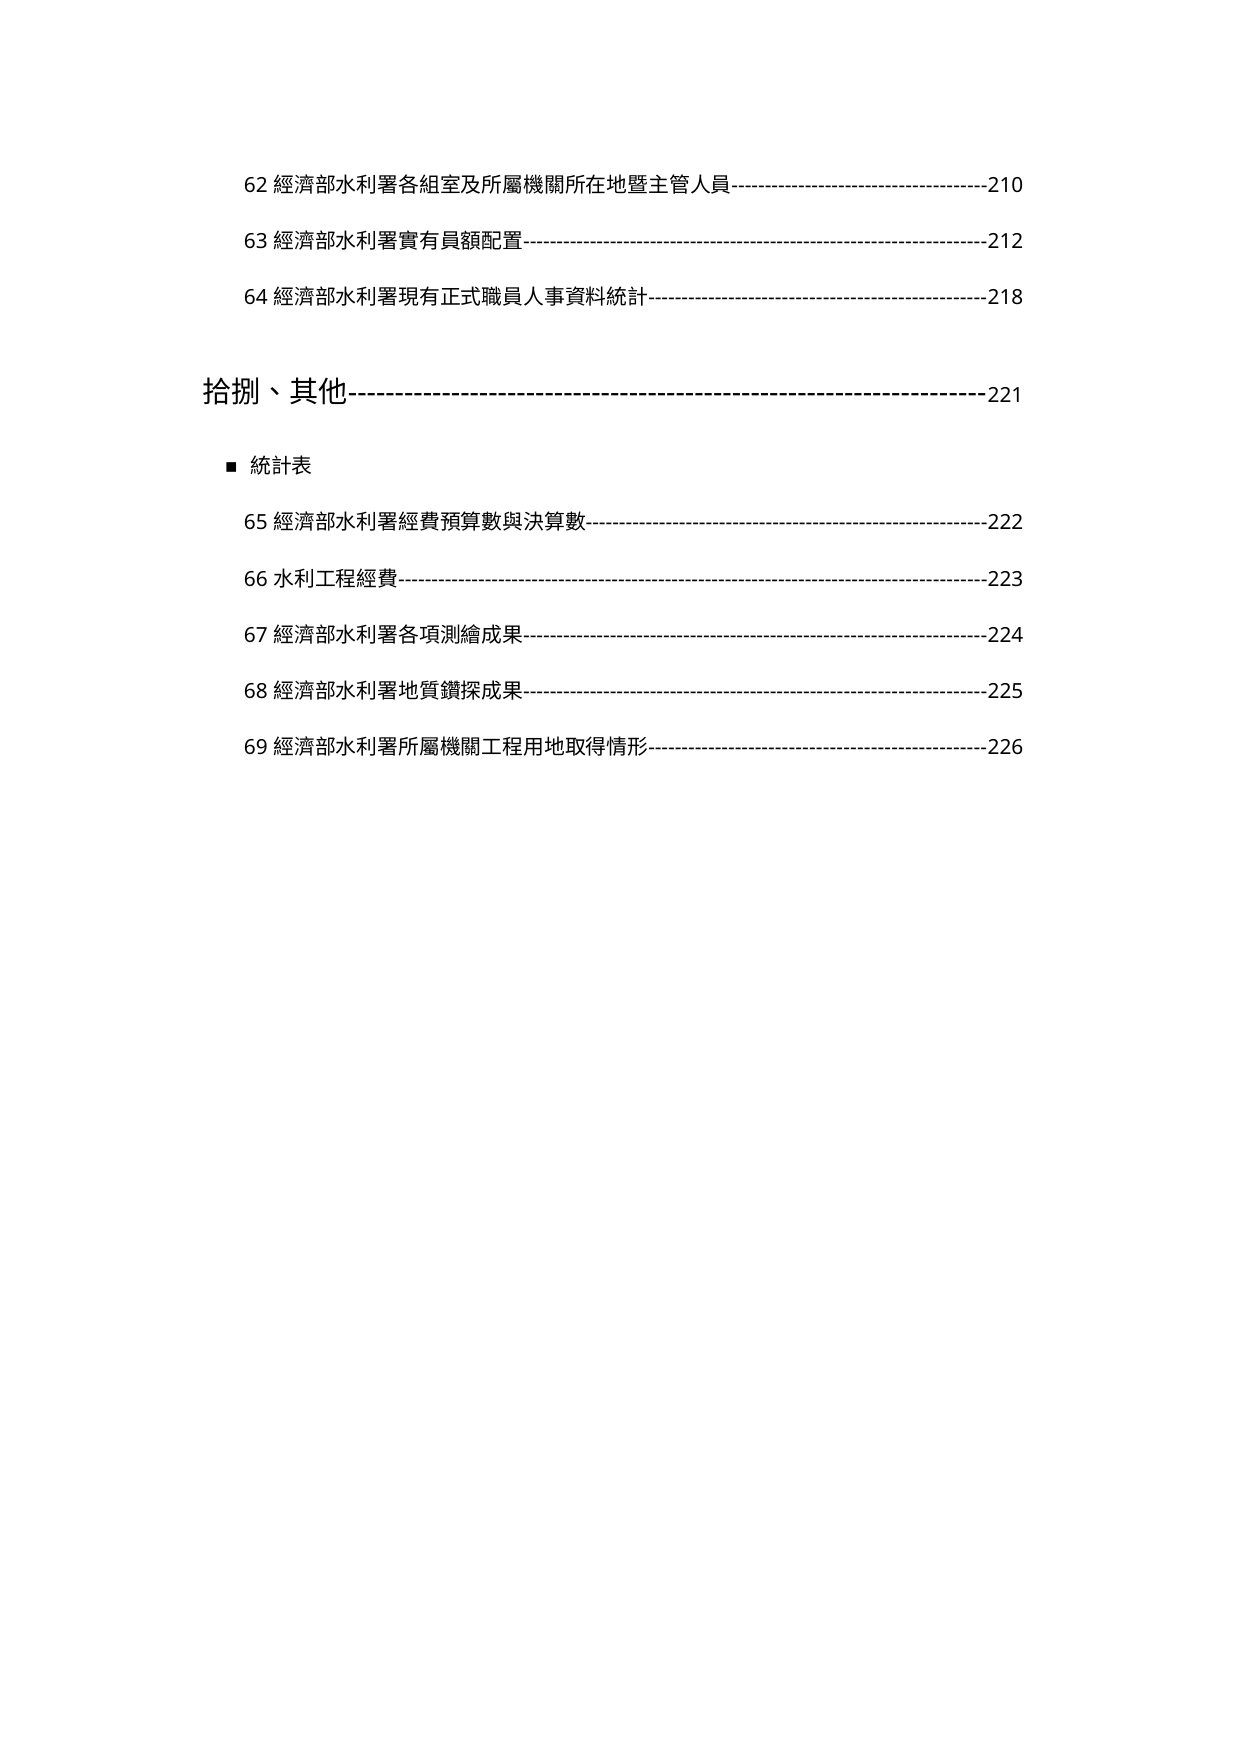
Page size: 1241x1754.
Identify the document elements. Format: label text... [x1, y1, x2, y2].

text 65 經濟部水利署經費預算數與決算數 222 [244, 502, 1053, 539]
text 62 經濟部水利署各組室及所屬機關所在地暨主管人員 210 [244, 164, 1053, 202]
text 66 水利工程經費 223 [244, 558, 1053, 596]
text 69 經濟部水利署所屬機關工程用地取得情形- 226 [244, 727, 1053, 764]
list 統計表 [225, 446, 1053, 483]
text 64 經濟部水利署現有正式職員人事資料統計- 218 [244, 277, 1053, 314]
text 拾捌、其他 221 [187, 352, 1053, 427]
text 68 經濟部水利署地質鑽探成果 225 [244, 671, 1053, 708]
text 67 經濟部水利署各項測繪成果 224 [244, 614, 1053, 652]
text 63 經濟部水利署實有員額配置 212 [244, 221, 1053, 258]
